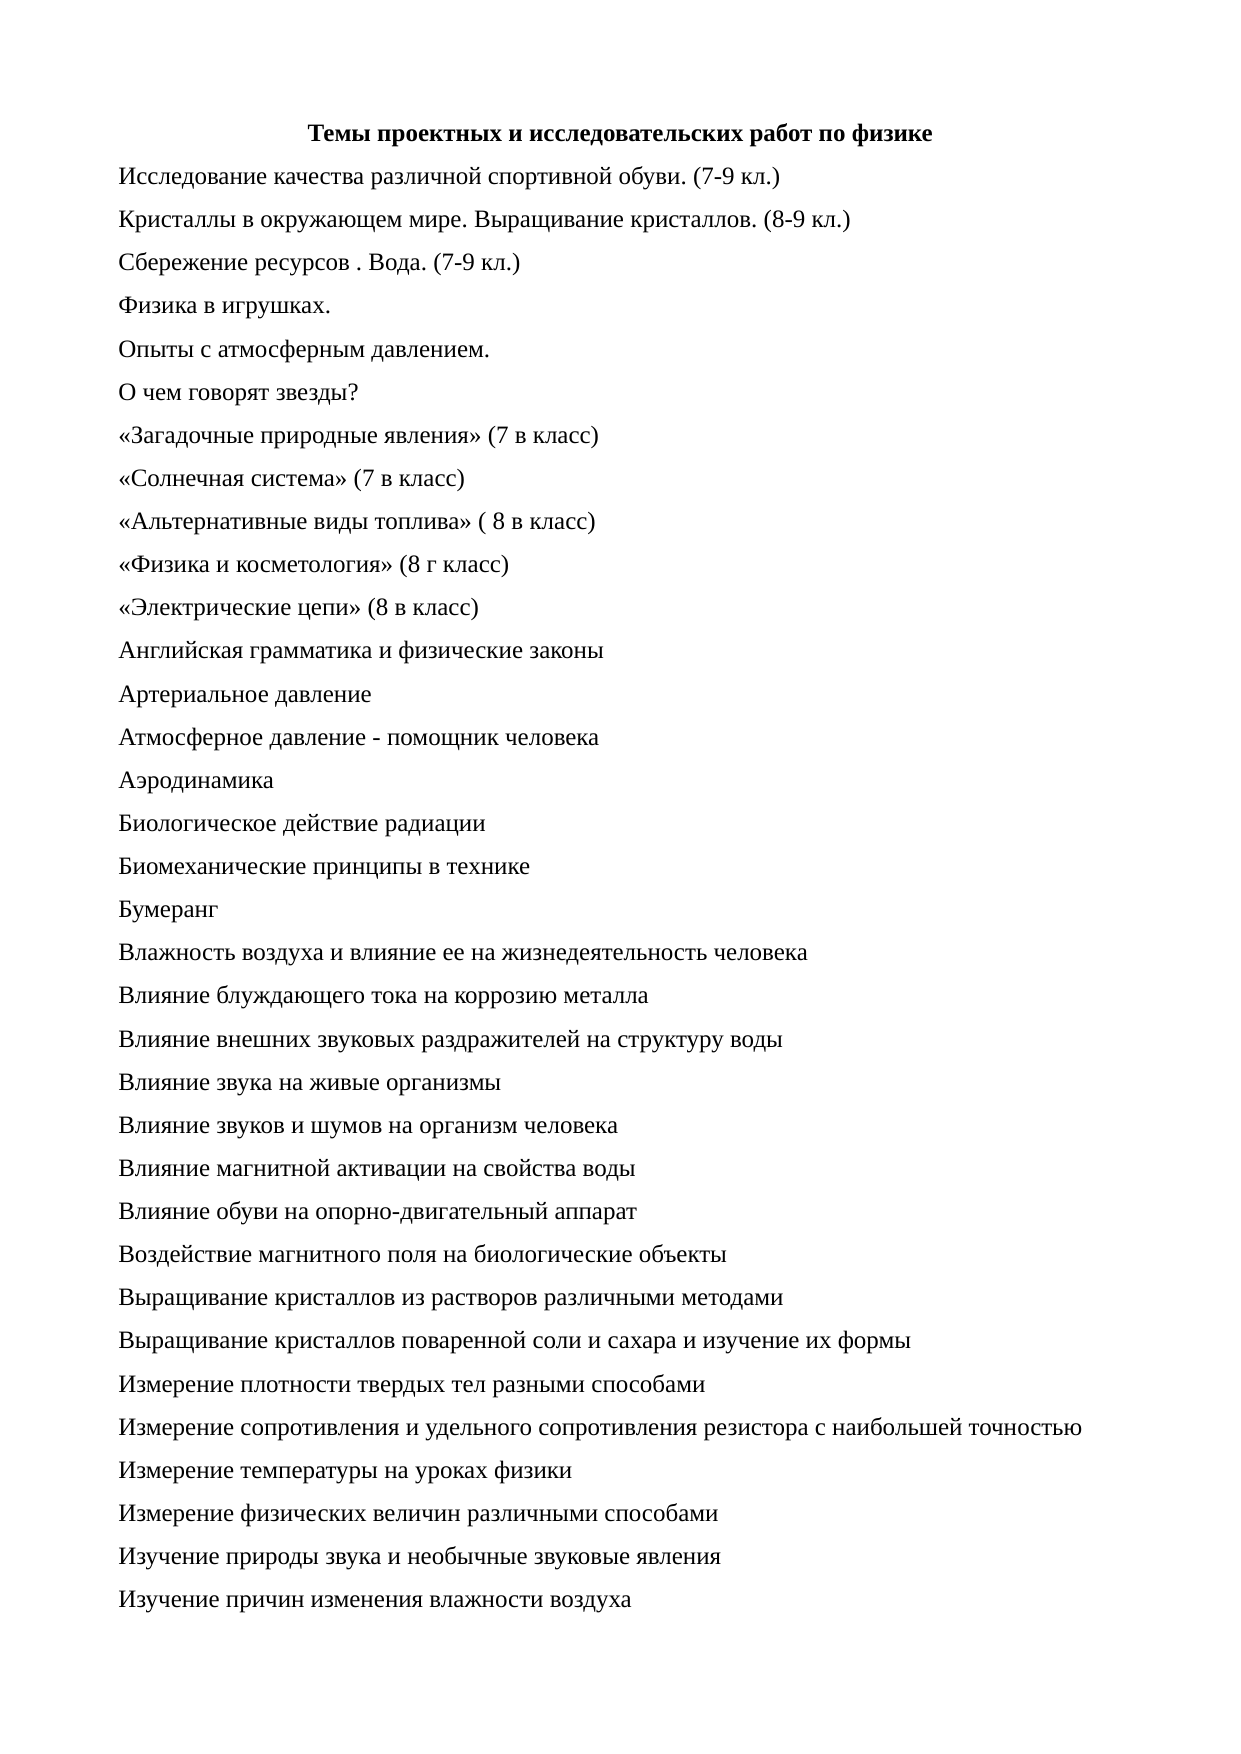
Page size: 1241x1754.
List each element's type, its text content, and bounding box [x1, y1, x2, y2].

text Измерение физических величин различными способами [118, 1498, 1122, 1527]
text Кристаллы в окружающем мире. Выращивание кристаллов. (8-9 кл.) [118, 204, 1122, 233]
text Физика в игрушках. [118, 291, 1122, 319]
text Измерение плотности твердых тел разными способами [118, 1369, 1122, 1397]
text Воздействие магнитного поля на биологические объекты [118, 1239, 1122, 1268]
text Влажность воздуха и влияние ее на жизнедеятельность человека [118, 937, 1122, 966]
text Биологическое действие радиации [118, 808, 1122, 837]
text Аэродинамика [118, 765, 1122, 794]
text «Солнечная система» (7 в класс) [118, 463, 1122, 492]
text Сбережение ресурсов . Вода. (7-9 кл.) [118, 247, 1122, 276]
text Биомеханические принципы в технике [118, 851, 1122, 880]
text «Загадочные природные явления» (7 в класс) [118, 420, 1122, 449]
text Выращивание кристаллов поваренной соли и сахара и изучение их формы [118, 1326, 1122, 1354]
text Влияние магнитной активации на свойства воды [118, 1153, 1122, 1182]
text Темы проектных и исследовательских работ по физике [118, 118, 1122, 147]
text Исследование качества различной спортивной обуви. (7-9 кл.) [118, 161, 1122, 190]
text Измерение сопротивления и удельного сопротивления резистора с наибольшей точностью [118, 1412, 1122, 1441]
text Атмосферное давление - помощник человека [118, 722, 1122, 751]
text Изучение причин изменения влажности воздуха [118, 1584, 1122, 1613]
text Бумеранг [118, 894, 1122, 923]
text Выращивание кристаллов из растворов различными методами [118, 1282, 1122, 1311]
text Опыты с атмосферным давлением. [118, 334, 1122, 362]
text «Электрические цепи» (8 в класс) [118, 592, 1122, 621]
text Влияние внешних звуковых раздражителей на структуру воды [118, 1024, 1122, 1052]
text Измерение температуры на уроках физики [118, 1455, 1122, 1484]
text «Физика и косметология» (8 г класс) [118, 549, 1122, 578]
text Артериальное давление [118, 679, 1122, 707]
text Влияние звуков и шумов на организм человека [118, 1110, 1122, 1139]
text «Альтернативные виды топлива» ( 8 в класс) [118, 506, 1122, 535]
text О чем говорят звезды? [118, 377, 1122, 406]
text Влияние обуви на опорно-двигательный аппарат [118, 1196, 1122, 1225]
text Влияние блуждающего тока на коррозию металла [118, 981, 1122, 1009]
text Английская грамматика и физические законы [118, 636, 1122, 664]
text Влияние звука на живые организмы [118, 1067, 1122, 1096]
text Изучение природы звука и необычные звуковые явления [118, 1541, 1122, 1570]
